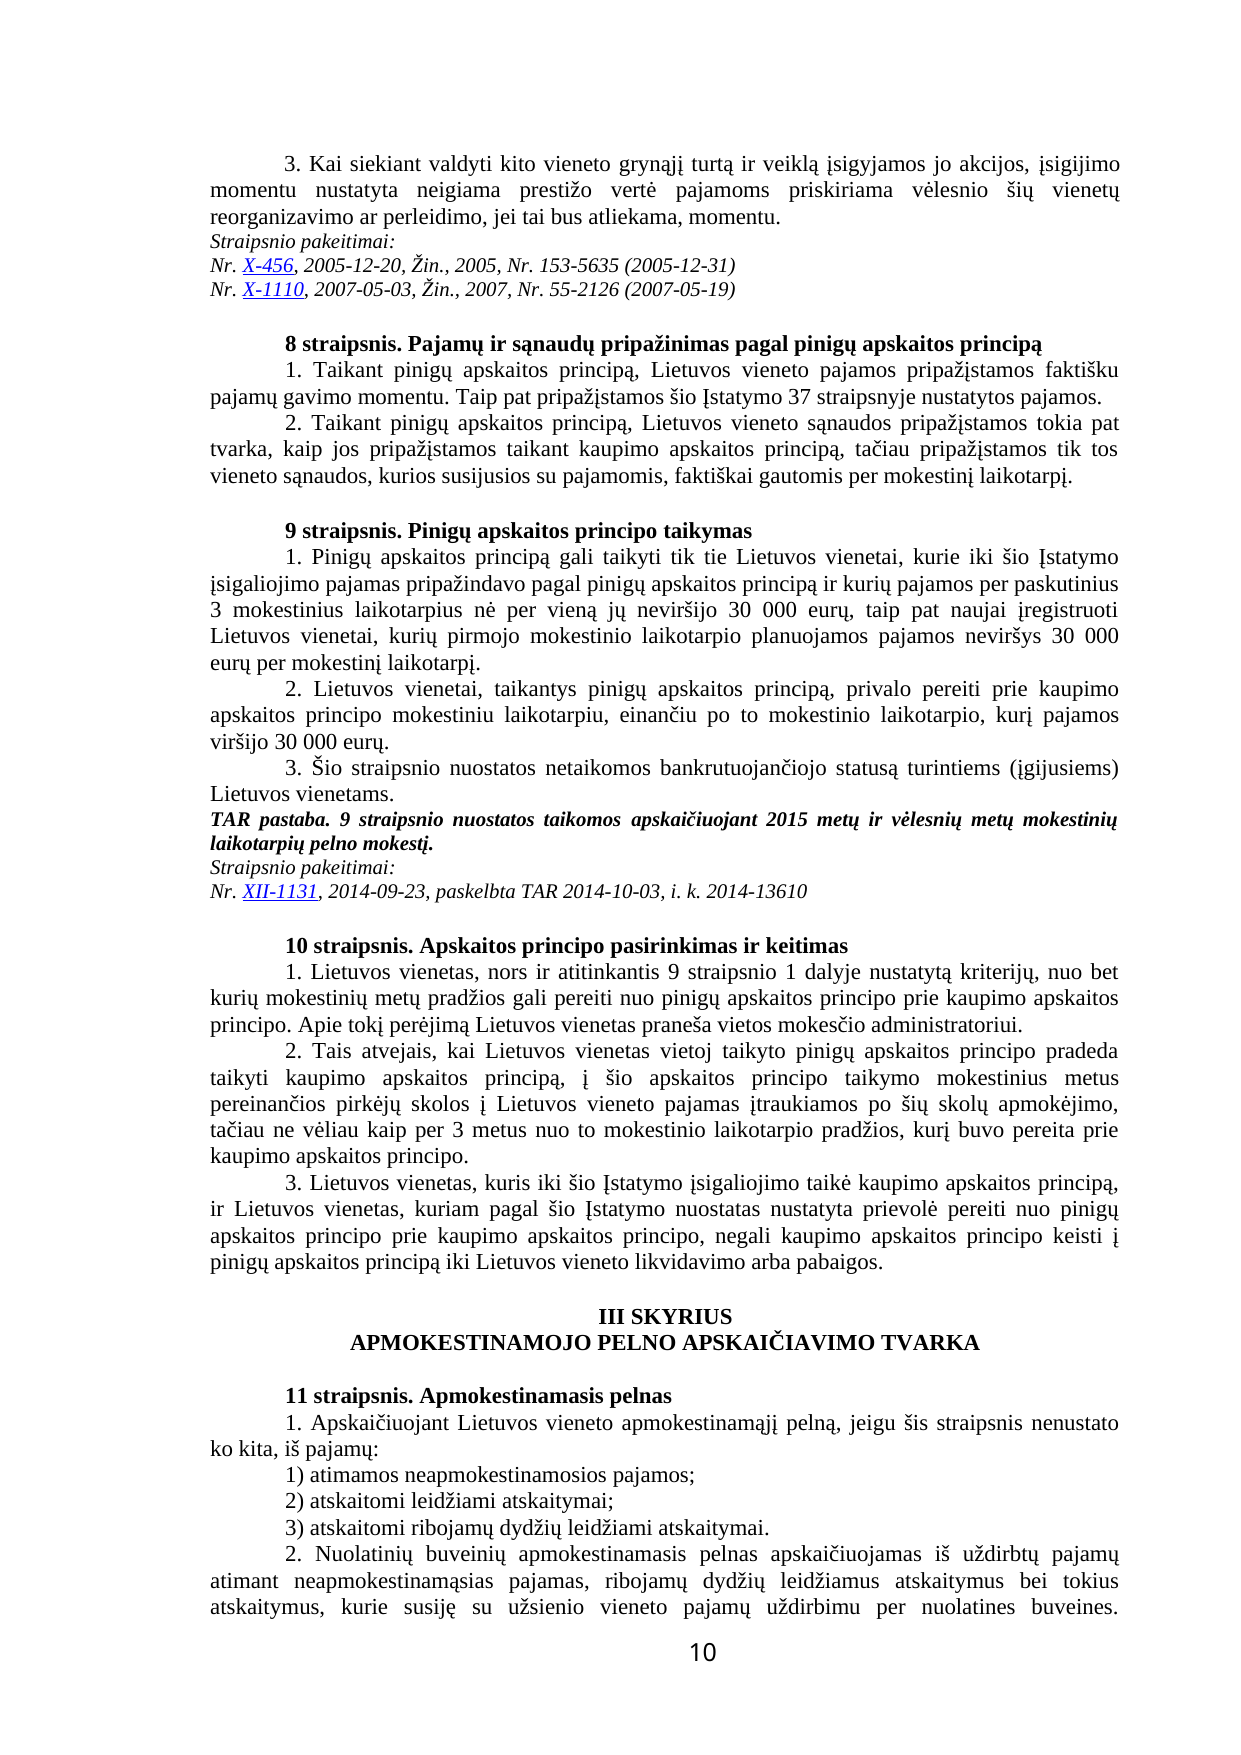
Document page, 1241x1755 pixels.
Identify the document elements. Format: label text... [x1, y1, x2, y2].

text 2. Tais atvejais, kai Lietuvos vienetas vietoj taikyto pinigų apskaitos principo pradeda taikyti kaupimo apskaitos principą, į šio apskaitos principo taikymo mokestinius metus pereinančios pirkėjų skolos į Lietuvos vieneto pajamas įtraukiamos po šių skolų apmokėjimo, tačiau ne vėliau kaip per 3 metus nuo to mokestinio laikotarpio pradžios, kurį buvo pereita prie kaupimo apskaitos principo. [210, 1037, 1120, 1169]
text 8 straipsnis. Pajamų ir sąnaudų pripažinimas pagal pinigų apskaitos principą [285, 330, 1120, 356]
text 2. Lietuvos vienetai, taikantys pinigų apskaitos principą, privalo pereiti prie kaupimo apskaitos principo mokestiniu laikotarpiu, einančiu po to mokestinio laikotarpio, kurį pajamos viršijo 30 000 eurų. [210, 675, 1120, 754]
text 9 straipsnis. Pinigų apskaitos principo taikymas [210, 517, 1120, 543]
text 3. Lietuvos vienetas, kuris iki šio Įstatymo įsigaliojimo taikė kaupimo apskaitos principą, ir Lietuvos vienetas, kuriam pagal šio Įstatymo nuostatas nustatyta prievolė pereiti nuo pinigų apskaitos principo prie kaupimo apskaitos principo, negali kaupimo apskaitos principo keisti į pinigų apskaitos principą iki Lietuvos vieneto likvidavimo arba pabaigos. [210, 1169, 1120, 1274]
text 11 straipsnis. Apmokestinamasis pelnas [210, 1382, 1120, 1408]
text 1) atimamos neapmokestinamosios pajamos; [210, 1461, 1120, 1488]
text APMOKESTINAMOJO PELNO APSKAIČIAVIMO TVARKA [210, 1329, 1120, 1356]
text Straipsnio pakeitimai: [210, 229, 1120, 253]
text 2. Taikant pinigų apskaitos principą, Lietuvos vieneto sąnaudos pripažįstamos tokia pat tvarka, kaip jos pripažįstamos taikant kaupimo apskaitos principą, tačiau pripažįstamos tik tos vieneto sąnaudos, kurios susijusios su pajamomis, faktiškai gautomis per mokestinį laikotarpį. [210, 409, 1120, 488]
text 1. Lietuvos vienetas, nors ir atitinkantis 9 straipsnio 1 dalyje nustatytą kriterijų, nuo bet kurių mokestinių metų pradžios gali pereiti nuo pinigų apskaitos principo prie kaupimo apskaitos principo. Apie tokį perėjimą Lietuvos vienetas praneša vietos mokesčio administratoriui. [210, 958, 1120, 1037]
text Nr. X-456, 2005-12-20, Žin., 2005, Nr. 153-5635 (2005-12-31) [210, 253, 1120, 277]
text 1. Pinigų apskaitos principą gali taikyti tik tie Lietuvos vienetai, kurie iki šio Įstatymo įsigaliojimo pajamas pripažindavo pagal pinigų apskaitos principą ir kurių pajamos per paskutinius 3 mokestinius laikotarpius nė per vieną jų neviršijo 30 000 eurų, taip pat naujai įregistruoti Lietuvos vienetai, kurių pirmojo mokestinio laikotarpio planuojamos pajamos neviršys 30 000 eurų per mokestinį laikotarpį. [210, 543, 1120, 675]
text Nr. XII-1131, 2014-09-23, paskelbta TAR 2014-10-03, i. k. 2014-13610 [210, 879, 1120, 903]
text 1. Taikant pinigų apskaitos principą, Lietuvos vieneto pajamos pripažįstamos faktišku pajamų gavimo momentu. Taip pat pripažįstamos šio Įstatymo 37 straipsnyje nustatytos pajamos. [210, 356, 1120, 409]
text TAR pastaba. 9 straipsnio nuostatos taikomos apskaičiuojant 2015 metų ir vėlesnių metų mokestinių laikotarpių pelno mokestį. [210, 807, 1120, 855]
text 2. Nuolatinių buveinių apmokestinamasis pelnas apskaičiuojamas iš uždirbtų pajamų atimant neapmokestinamąsias pajamas, ribojamų dydžių leidžiamus atskaitymus bei tokius atskaitymus, kurie susiję su užsienio vieneto pajamų uždirbimu per nuolatines buveines. [210, 1540, 1120, 1619]
text Nr. X-1110, 2007-05-03, Žin., 2007, Nr. 55-2126 (2007-05-19) [210, 277, 1120, 301]
text 3. Kai siekiant valdyti kito vieneto grynąjį turtą ir veiklą įsigyjamos jo akcijos, įsigijimo momentu nustatyta neigiama prestižo vertė pajamoms priskiriama vėlesnio šių vienetų reorganizavimo ar perleidimo, jei tai bus atliekama, momentu. [210, 150, 1120, 229]
text III SKYRIUS [210, 1303, 1120, 1329]
text 3. Šio straipsnio nuostatos netaikomos bankrutuojančiojo statusą turintiems (įgijusiems) Lietuvos vienetams. [210, 754, 1120, 807]
text 10 straipsnis. Apskaitos principo pasirinkimas ir keitimas [210, 932, 1120, 958]
text Straipsnio pakeitimai: [210, 855, 1120, 879]
text 2) atskaitomi leidžiami atskaitymai; [210, 1488, 1120, 1514]
text 3) atskaitomi ribojamų dydžių leidžiami atskaitymai. [210, 1514, 1120, 1540]
text 1. Apskaičiuojant Lietuvos vieneto apmokestinamąjį pelną, jeigu šis straipsnis nenustato ko kita, iš pajamų: [210, 1408, 1120, 1461]
